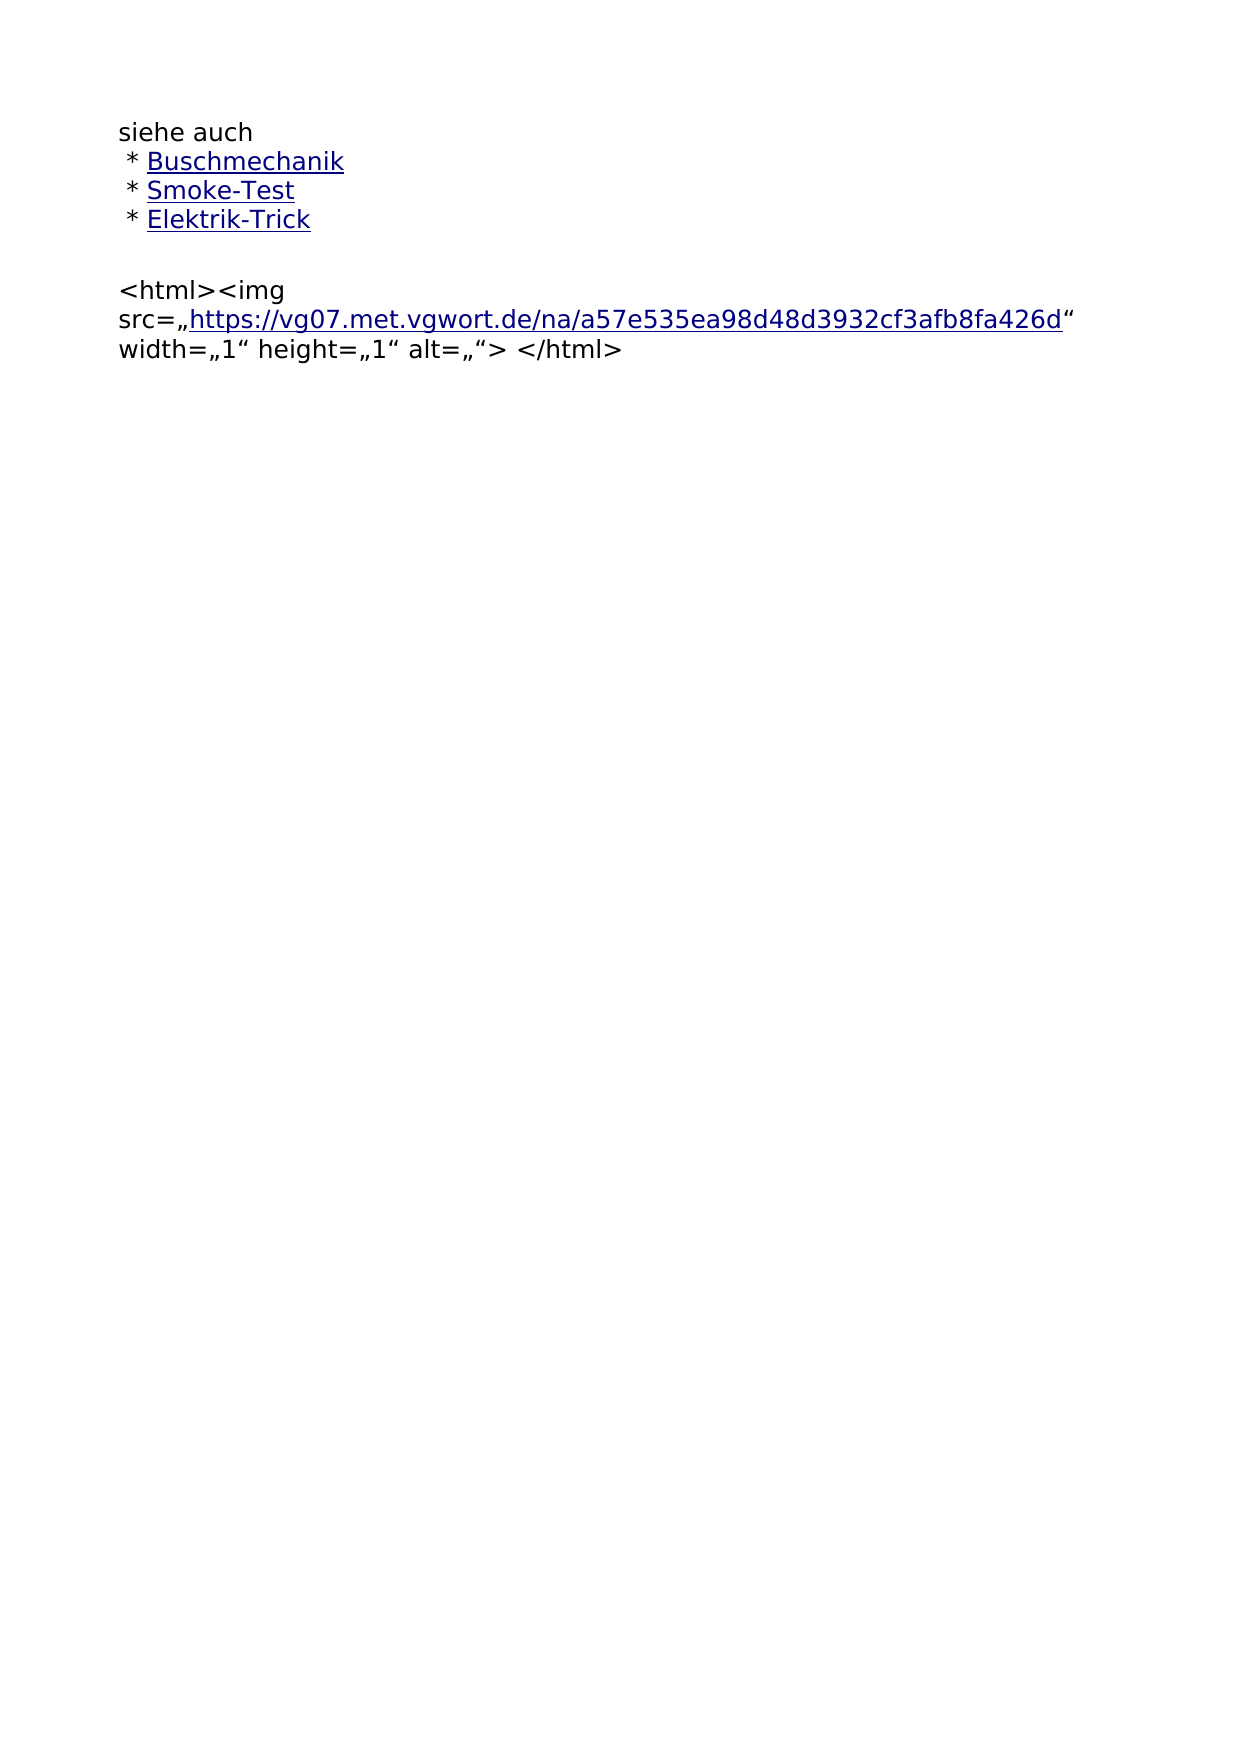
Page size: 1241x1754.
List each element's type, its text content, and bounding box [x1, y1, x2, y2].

text <html><img src=„https://vg07.met.vgwort.de/na/a57e535ea98d48d3932cf3afb8fa426d“ width=„1“ height=„1“ alt=„“> </html> [118, 276, 1122, 364]
text siehe auch * Buschmechanik * Smoke-Test * Elektrik-Trick [118, 118, 1122, 264]
